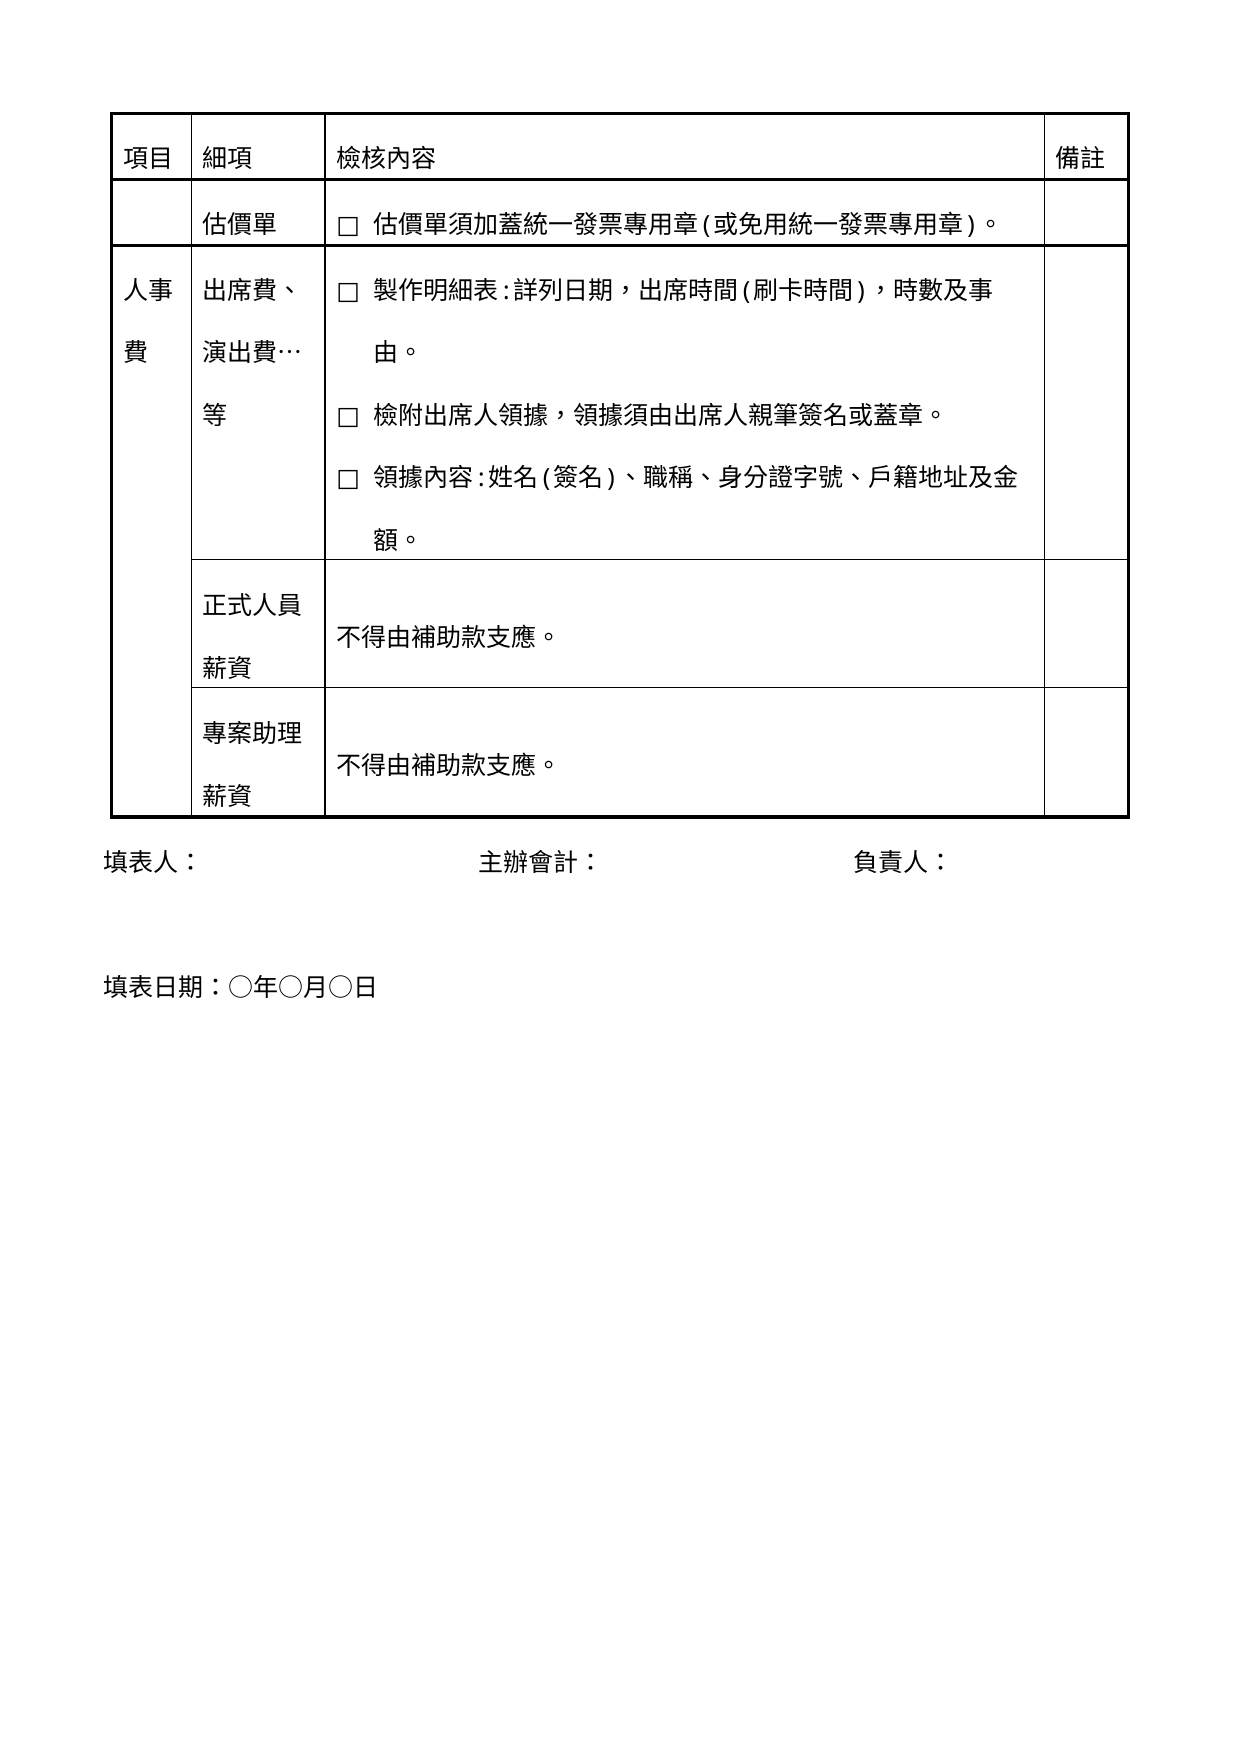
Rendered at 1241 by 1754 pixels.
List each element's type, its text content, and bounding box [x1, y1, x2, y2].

table_cell 人事費 [113, 247, 191, 815]
table_cell [1045, 181, 1127, 243]
table_cell [1045, 247, 1127, 559]
table_cell 不得由補助款支應。 [326, 688, 1044, 815]
table_cell [1045, 688, 1127, 815]
text 填表人： 主辦會計： 負責人： [103, 818, 1186, 881]
table_cell 出席費、演出費…等 [192, 247, 324, 559]
table_cell [113, 181, 191, 243]
table_cell 不得由補助款支應。 [326, 560, 1044, 687]
text 填表日期：○年○月○日 [103, 943, 1186, 1006]
table_header 項目 [113, 115, 191, 178]
table_cell 估價單須加蓋統一發票專用章(或免用統一發票專用章)。 [326, 181, 1044, 243]
table_cell 估價單 [192, 181, 324, 243]
table_cell 專案助理薪資 [192, 688, 324, 815]
table_cell 製作明細表:詳列日期，出席時間(刷卡時間)，時數及事由。 檢附出席人領據，領據須由出席人親筆簽名或蓋章。 領據內容:姓名(簽名)、職稱、身分證字號、戶籍地址及金額。 [326, 247, 1044, 559]
table_cell 正式人員薪資 [192, 560, 324, 687]
table_header 備註 [1045, 115, 1127, 178]
table_cell [1045, 560, 1127, 687]
table_header 檢核內容 [326, 115, 1044, 178]
table_header 細項 [192, 115, 324, 178]
